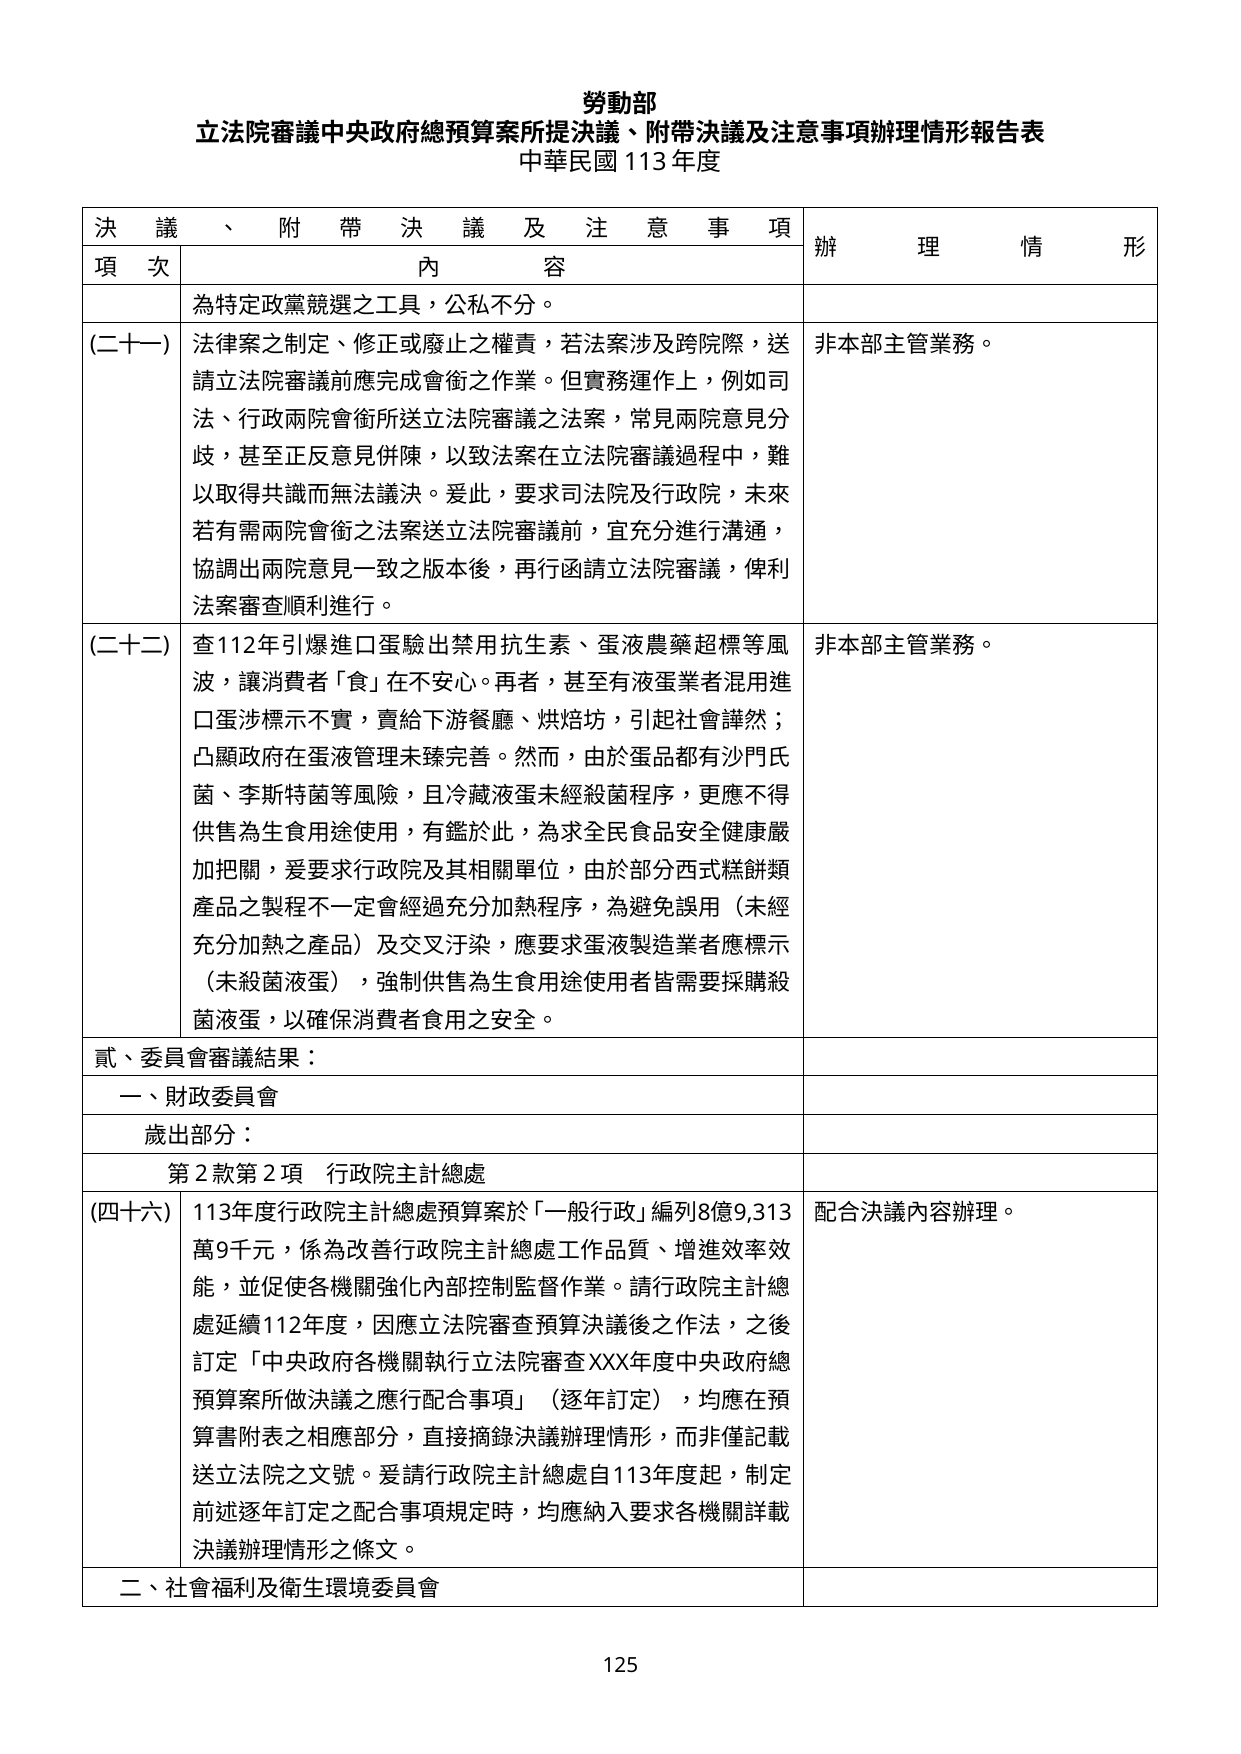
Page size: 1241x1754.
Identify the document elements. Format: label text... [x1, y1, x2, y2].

table_cell 配合決議內容辦理。 [804, 1192, 1157, 1567]
table_cell [804, 285, 1157, 322]
table_cell 一、財政委員會 [83, 1076, 803, 1114]
table_header 辦理情形 [804, 208, 1157, 284]
table_cell 二、社會福利及衛生環境委員會 [83, 1568, 803, 1606]
table_cell 項次 [83, 246, 180, 284]
table_cell [804, 1115, 1157, 1152]
table_header 決議、附帶決議及注意事項 [83, 208, 803, 245]
table_cell 非本部主管業務。 [804, 323, 1157, 623]
table_cell (四十六) [83, 1192, 180, 1567]
table_cell 113年度行政院主計總處預算案於「一般行政」編列8億9,313萬9千元，係為改善行政院主計總處工作品質、增進效率效能，並促使各機關強化內部控制監督作業。請行政院主計總處延續112年度，因應立法院審查預算決議後之作法，之後訂定「中央政府各機關執行立法院審查XXX年度中央政府總預算案所做決議之應行配合事項」（逐年訂定），均應在預算書附表之相應部分，直接摘錄決議辦理情形，而非僅記載送立法院之文號。爰請行政院主計總處自113年度起，制定前述逐年訂定之配合事項規定時，均應納入要求各機關詳載決議辦理情形之條文。 [181, 1192, 803, 1567]
table_cell [804, 1154, 1157, 1191]
table_cell 非本部主管業務。 [804, 624, 1157, 1037]
table_cell 查112年引爆進口蛋驗出禁用抗生素、蛋液農藥超標等風波，讓消費者「食」在不安心。再者，甚至有液蛋業者混用進口蛋涉標示不實，賣給下游餐廳、烘焙坊，引起社會譁然；凸顯政府在蛋液管理未臻完善。然而，由於蛋品都有沙門氏菌、李斯特菌等風險，且冷藏液蛋未經殺菌程序，更應不得供售為生食用途使用，有鑑於此，為求全民食品安全健康嚴加把關，爰要求行政院及其相關單位，由於部分西式糕餅類產品之製程不一定會經過充分加熱程序，為避免誤用（未經充分加熱之產品）及交叉汙染，應要求蛋液製造業者應標示（未殺菌液蛋），強制供售為生食用途使用者皆需要採購殺菌液蛋，以確保消費者食用之安全。 [181, 624, 803, 1037]
table_cell 為特定政黨競選之工具，公私不分。 [181, 285, 803, 322]
table_cell 貳、委員會審議結果： [83, 1038, 803, 1075]
table_cell 歲出部分： [83, 1115, 803, 1152]
table_cell [804, 1038, 1157, 1075]
table_cell 第2款第2項 行政院主計總處 [83, 1154, 803, 1191]
table_cell 法律案之制定、修正或廢止之權責，若法案涉及跨院際，送請立法院審議前應完成會銜之作業。但實務運作上，例如司法、行政兩院會銜所送立法院審議之法案，常見兩院意見分歧，甚至正反意見併陳，以致法案在立法院審議過程中，難以取得共識而無法議決。爰此，要求司法院及行政院，未來若有需兩院會銜之法案送立法院審議前，宜充分進行溝通，協調出兩院意見一致之版本後，再行函請立法院審議，俾利法案審查順利進行。 [181, 323, 803, 623]
table_cell [83, 285, 180, 322]
table_cell (二十二) [83, 624, 180, 1037]
table_cell 內 容 [181, 246, 803, 284]
table_cell [804, 1076, 1157, 1114]
table_cell [804, 1568, 1157, 1606]
table_cell (二十一) [83, 323, 180, 623]
